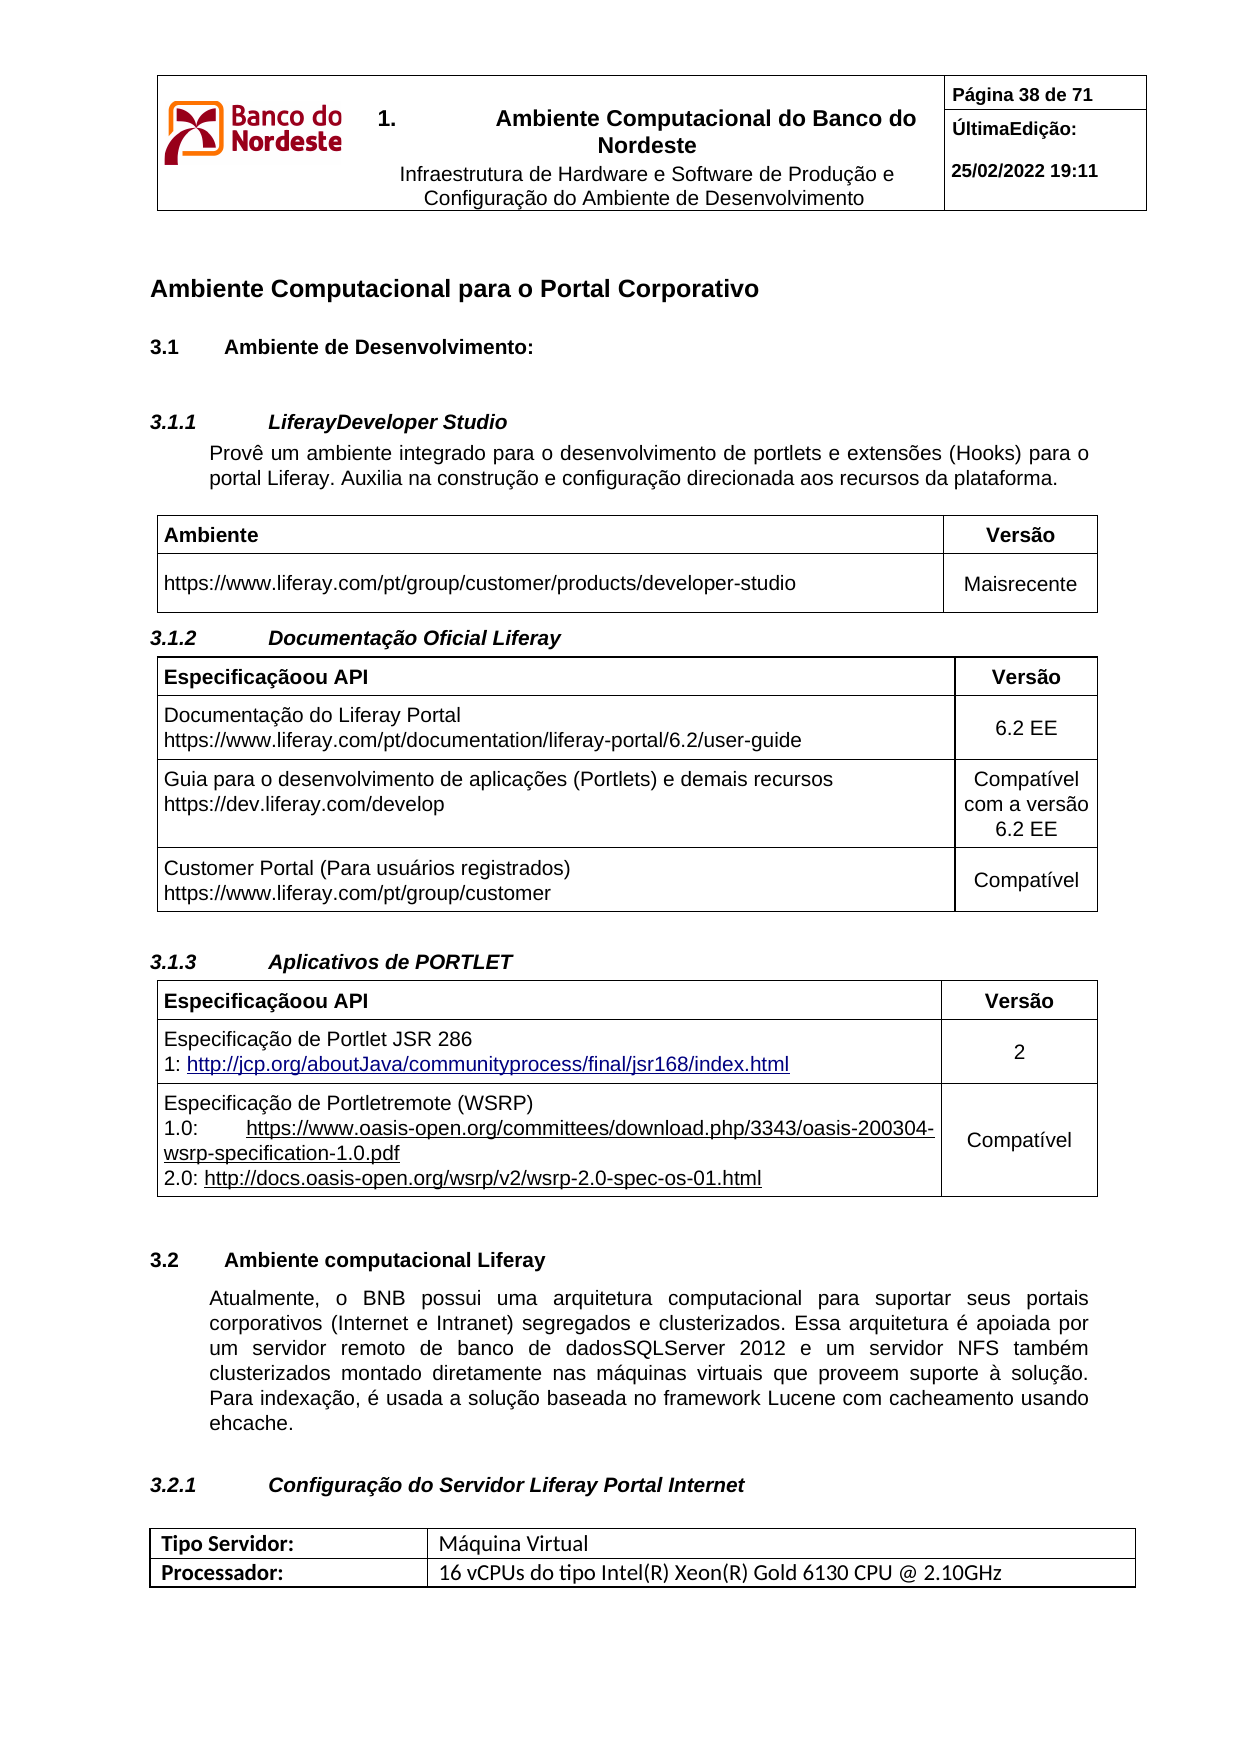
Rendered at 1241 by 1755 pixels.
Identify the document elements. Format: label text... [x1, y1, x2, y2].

table_cell Documentação do Liferay Portal https://www.liferay.com/pt/documentation/liferay-portal/6.2/user-guide [158, 696, 954, 758]
table_cell Guia para o desenvolvimento de aplicações (Portlets) e demais recursos https://dev.liferay.com/develop [158, 760, 954, 847]
table_cell Especificação de Portletremote (WSRP) 1.0: https://www.oasis-open.org/committees/download.php/3343/oasis-200304-wsrp-specification-1.0.pdf 2.0: http://docs.oasis-open.org/wsrp/v2/wsrp-2.0-spec-os-01.html [158, 1084, 941, 1196]
text Provê um ambiente integrado para o desenvolvimento de portlets e extensões (Hooks) para o portal Liferay. Auxilia na construção e configuração direcionada aos recursos da plataforma. [209, 440, 1090, 490]
table_cell 16 vCPUs do tipo Intel(R) Xeon(R) Gold 6130 CPU @ 2.10GHz [428, 1559, 1135, 1586]
table_header Ambiente [158, 516, 943, 553]
subtitle Documentação Oficial Liferay [150, 625, 1090, 650]
table_cell Customer Portal (Para usuários registrados) https://www.liferay.com/pt/group/customer [158, 848, 954, 911]
subtitle Aplicativos de PORTLET [150, 949, 1090, 974]
table_cell Maisrecente [944, 554, 1097, 612]
table_cell Processador: [151, 1559, 427, 1586]
table_cell 6.2 EE [956, 696, 1097, 758]
table_header Tipo Servidor: [151, 1529, 427, 1557]
table_header Versão [956, 658, 1097, 695]
table_header Versão [944, 516, 1097, 553]
table_cell Compatível com a versão 6.2 EE [956, 760, 1097, 847]
table_header Máquina Virtual [428, 1529, 1135, 1557]
table_cell Especificação de Portlet JSR 286 1: http://jcp.org/aboutJava/communityprocess/final/jsr168/index.html [158, 1020, 941, 1082]
table_header Versão [942, 981, 1097, 1019]
table_cell https://www.liferay.com/pt/group/customer/products/developer-studio [158, 554, 943, 612]
table_header Especificaçãoou API [158, 981, 941, 1019]
text Atualmente, o BNB possui uma arquitetura computacional para suportar seus portais corporativos (Internet e Intranet) segregados e clusterizados. Essa arquitetura é apoiada por um servidor remoto de banco de dadosSQLServer 2012 e um servidor NFS também clusterizados montado diretamente nas máquinas virtuais que proveem suporte à solução. Para indexação, é usada a solução baseada no framework Lucene com cacheamento usando ehcache. [209, 1284, 1090, 1434]
table_header Especificaçãoou API [158, 658, 954, 695]
table_cell Compatível [956, 848, 1097, 911]
subtitle Ambiente computacional Liferay [150, 1247, 1090, 1272]
subtitle Ambiente Computacional para o Portal Corporativo [150, 273, 1090, 302]
subtitle LiferayDeveloper Studio [150, 408, 1090, 433]
subtitle Ambiente de Desenvolvimento: [150, 333, 1090, 383]
subtitle Configuração do Servidor Liferay Portal Internet [150, 1472, 1090, 1497]
table_cell 2 [942, 1020, 1097, 1082]
table_cell Compatível [942, 1084, 1097, 1196]
